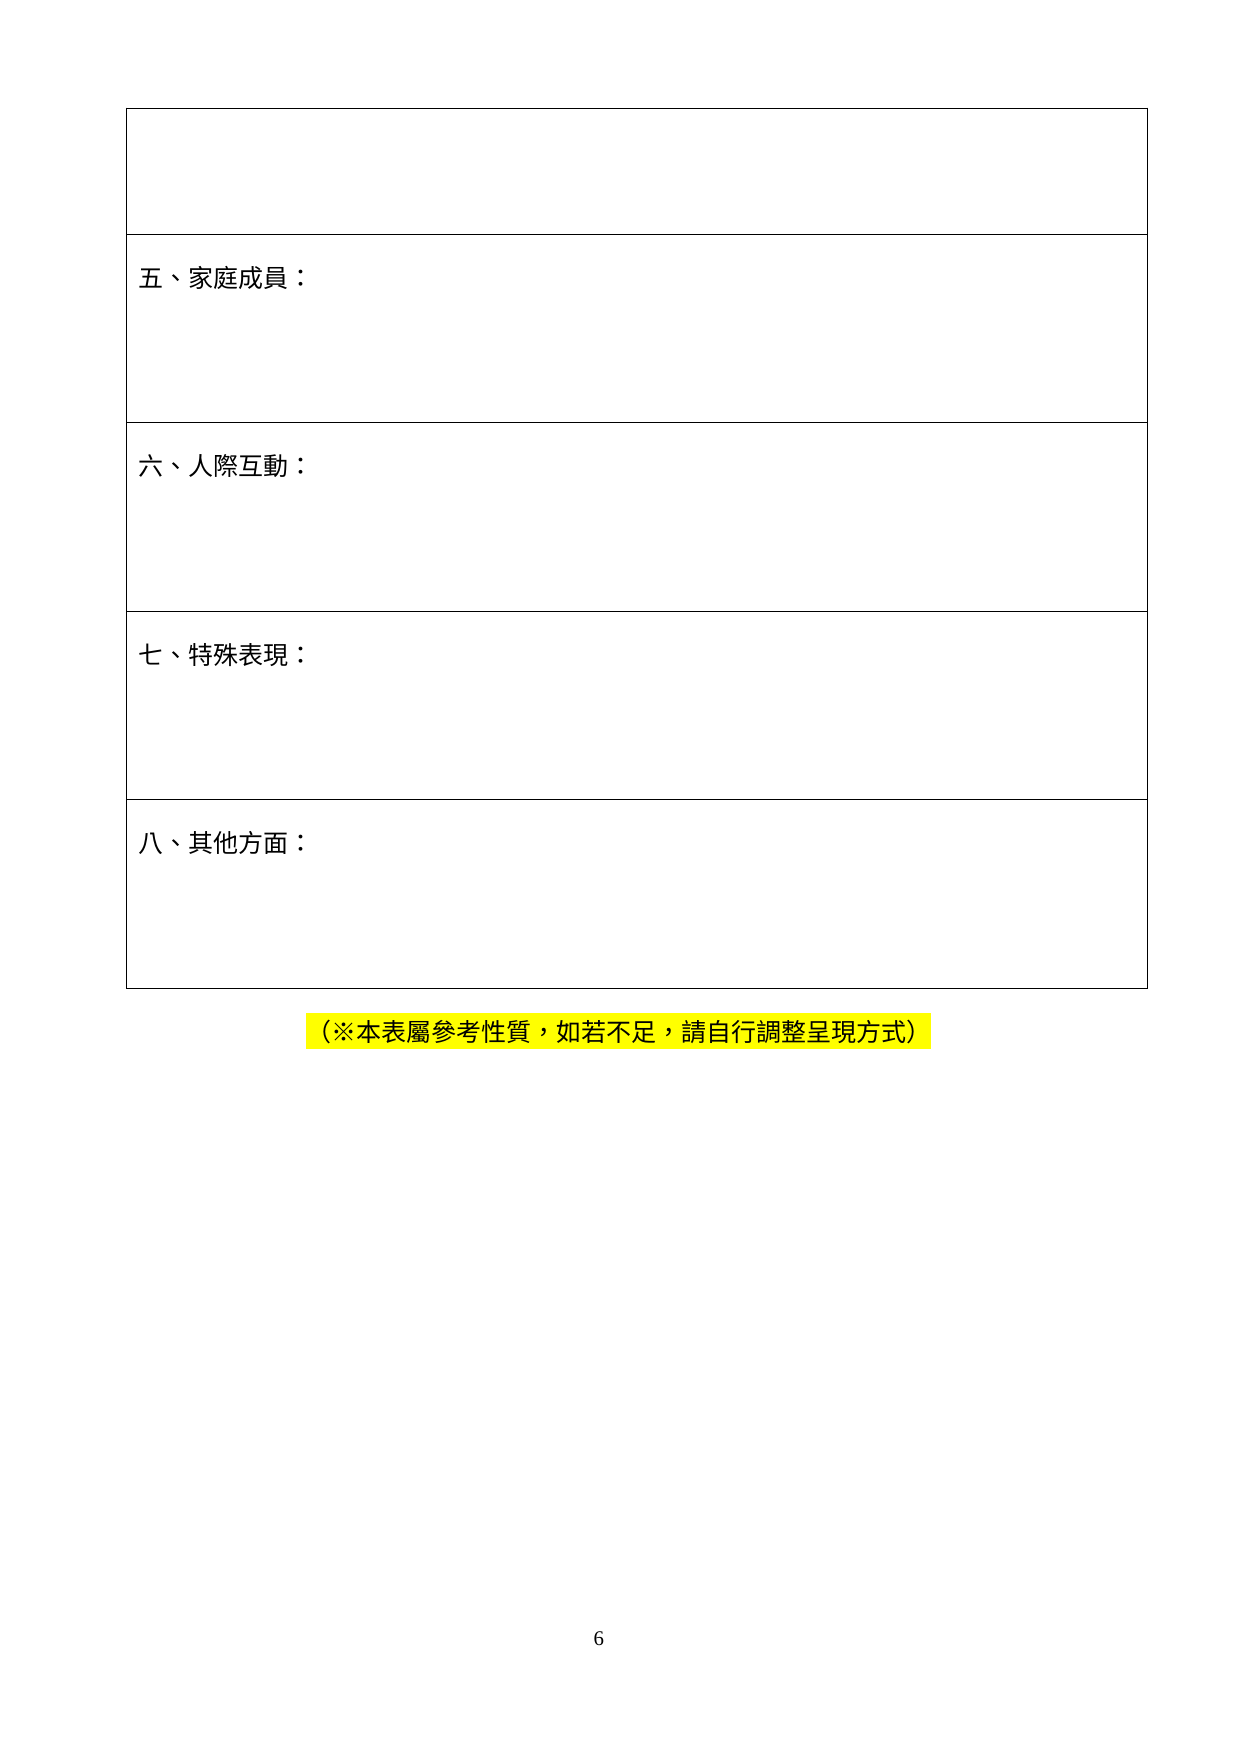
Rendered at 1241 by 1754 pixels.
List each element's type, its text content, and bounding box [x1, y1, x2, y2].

table_cell 八、其他方面： [127, 800, 1147, 988]
text （※本表屬參考性質，如若不足，請自行調整呈現方式） [112, 989, 1125, 1051]
table_cell [127, 109, 1147, 234]
table_cell 六、人際互動： [127, 423, 1147, 611]
table_cell 五、家庭成員： [127, 235, 1147, 422]
table_cell 七、特殊表現： [127, 612, 1147, 799]
